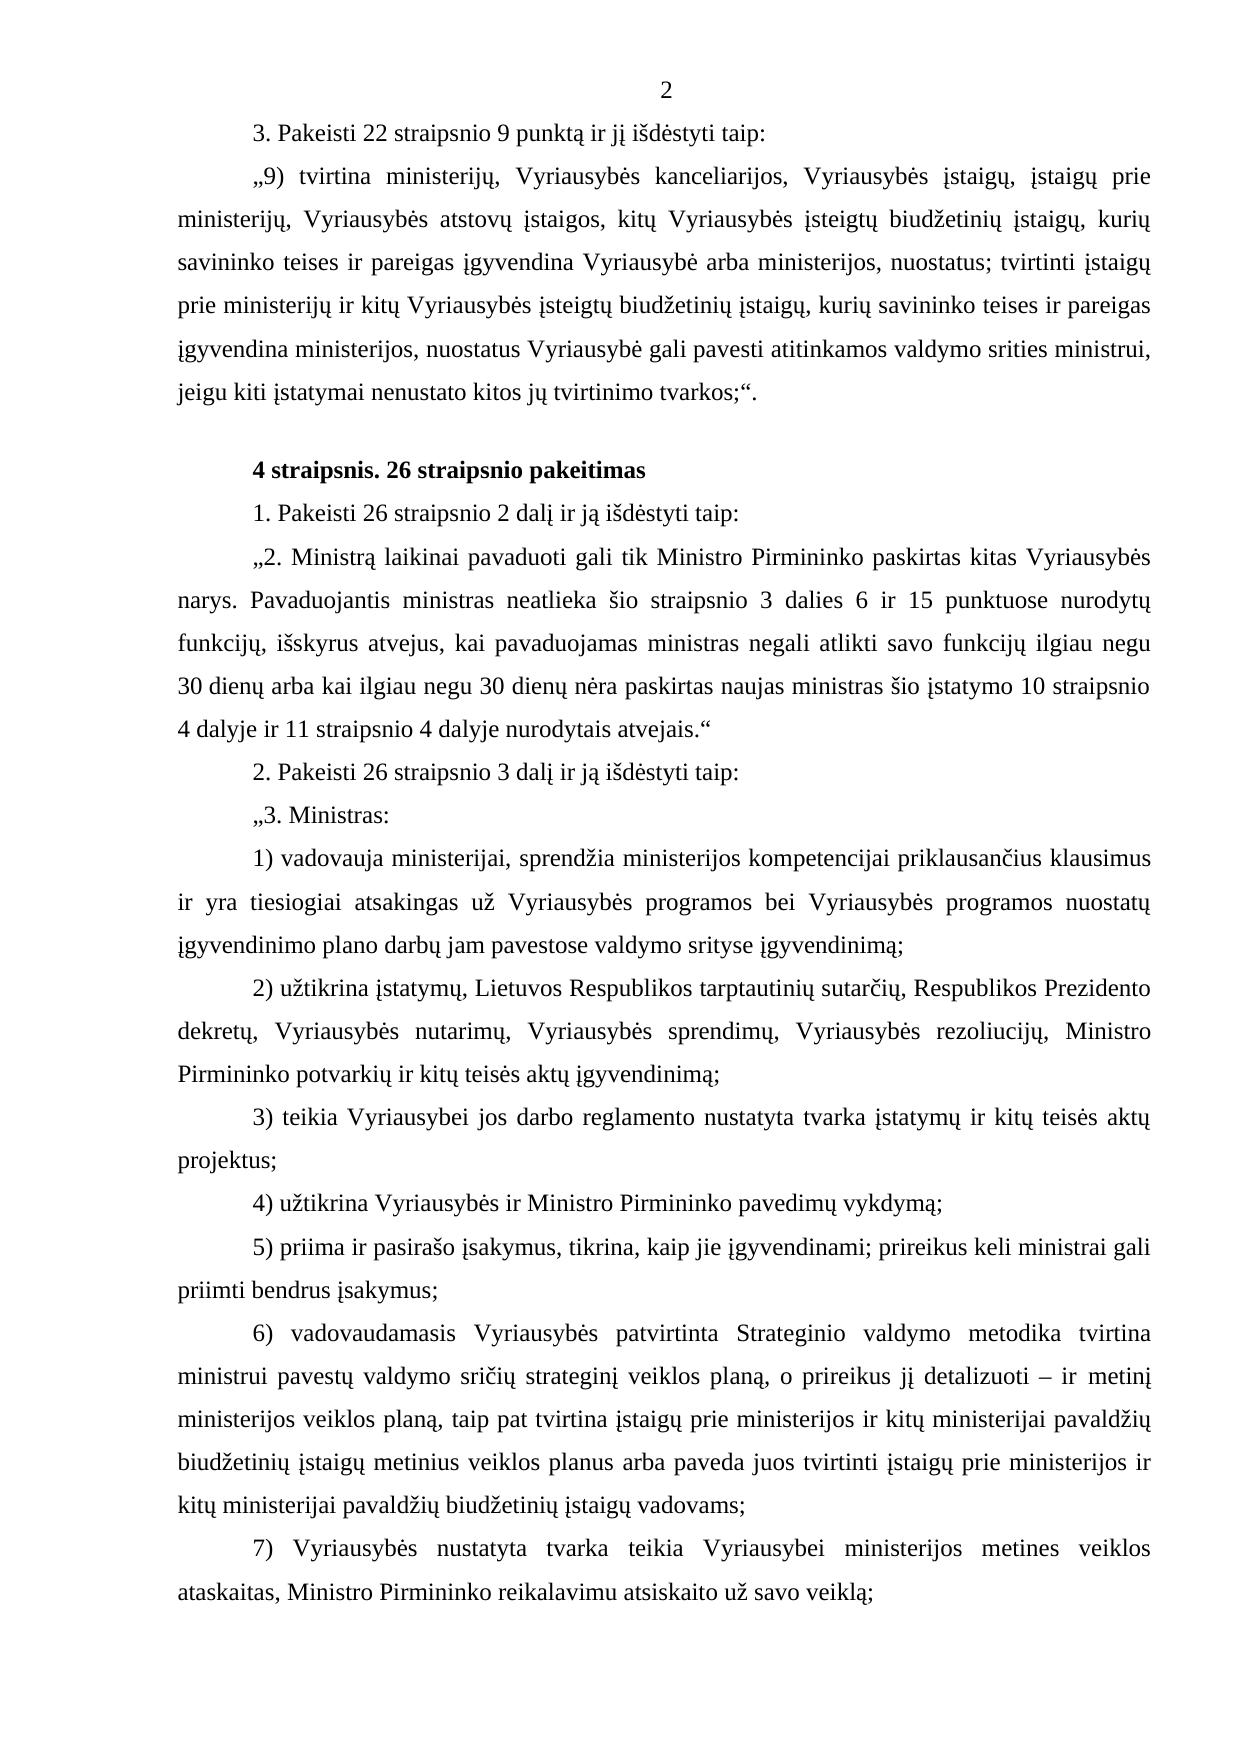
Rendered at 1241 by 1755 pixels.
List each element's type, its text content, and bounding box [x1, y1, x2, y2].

text 4) užtikrina Vyriausybės ir Ministro Pirmininko pavedimų vykdymą; [177, 1188, 1152, 1217]
text 6) vadovaudamasis Vyriausybės patvirtinta Strateginio valdymo metodika tvirtina ministrui pavestų valdymo sričių strateginį veiklos planą, o prireikus jį detalizuoti – ir metinį ministerijos veiklos planą, taip pat tvirtina įstaigų prie ministerijos ir kitų ministerijai pavaldžių biudžetinių įstaigų metinius veiklos planus arba paveda juos tvirtinti įstaigų prie ministerijos ir kitų ministerijai pavaldžių biudžetinių įstaigų vadovams; [177, 1318, 1152, 1519]
text 1) vadovauja ministerijai, sprendžia ministerijos kompetencijai priklausančius klausimus ir yra tiesiogiai atsakingas už Vyriausybės programos bei Vyriausybės programos nuostatų įgyvendinimo plano darbų jam pavestose valdymo srityse įgyvendinimą; [177, 843, 1152, 958]
text 1. Pakeisti 26 straipsnio 2 dalį ir ją išdėstyti taip: [177, 498, 1152, 527]
text 5) priima ir pasirašo įsakymus, tikrina, kaip jie įgyvendinami; prireikus keli ministrai gali priimti bendrus įsakymus; [177, 1232, 1152, 1303]
text 2) užtikrina įstatymų, Lietuvos Respublikos tarptautinių sutarčių, Respublikos Prezidento dekretų, Vyriausybės nutarimų, Vyriausybės sprendimų, Vyriausybės rezoliucijų, Ministro Pirmininko potvarkių ir kitų teisės aktų įgyvendinimą; [177, 973, 1152, 1088]
text „9) tvirtina ministerijų, Vyriausybės kanceliarijos, Vyriausybės įstaigų, įstaigų prie ministerijų, Vyriausybės atstovų įstaigos, kitų Vyriausybės įsteigtų biudžetinių įstaigų, kurių savininko teises ir pareigas įgyvendina Vyriausybė arba ministerijos, nuostatus; tvirtinti įstaigų prie ministerijų ir kitų Vyriausybės įsteigtų biudžetinių įstaigų, kurių savininko teises ir pareigas įgyvendina ministerijos, nuostatus Vyriausybė gali pavesti atitinkamos valdymo srities ministrui, jeigu kiti įstatymai nenustato kitos jų tvirtinimo tvarkos;“. [177, 161, 1152, 406]
text 7) Vyriausybės nustatyta tvarka teikia Vyriausybei ministerijos metines veiklos ataskaitas, Ministro Pirmininko reikalavimu atsiskaito už savo veiklą; [177, 1533, 1152, 1605]
text 2. Pakeisti 26 straipsnio 3 dalį ir ją išdėstyti taip: [177, 757, 1152, 786]
text „2. Ministrą laikinai pavaduoti gali tik Ministro Pirmininko paskirtas kitas Vyriausybės narys. Pavaduojantis ministras neatlieka šio straipsnio 3 dalies 6 ir 15 punktuose nurodytų funkcijų, išskyrus atvejus, kai pavaduojamas ministras negali atlikti savo funkcijų ilgiau negu 30 dienų arba kai ilgiau negu 30 dienų nėra paskirtas naujas ministras šio įstatymo 10 straipsnio 4 dalyje ir 11 straipsnio 4 dalyje nurodytais atvejais.“ [177, 542, 1152, 743]
text 4 straipsnis. 26 straipsnio pakeitimas [177, 455, 1152, 484]
text 3) teikia Vyriausybei jos darbo reglamento nustatyta tvarka įstatymų ir kitų teisės aktų projektus; [177, 1102, 1152, 1174]
text 3. Pakeisti 22 straipsnio 9 punktą ir jį išdėstyti taip: [177, 118, 1152, 147]
text „3. Ministras: [177, 800, 1152, 829]
